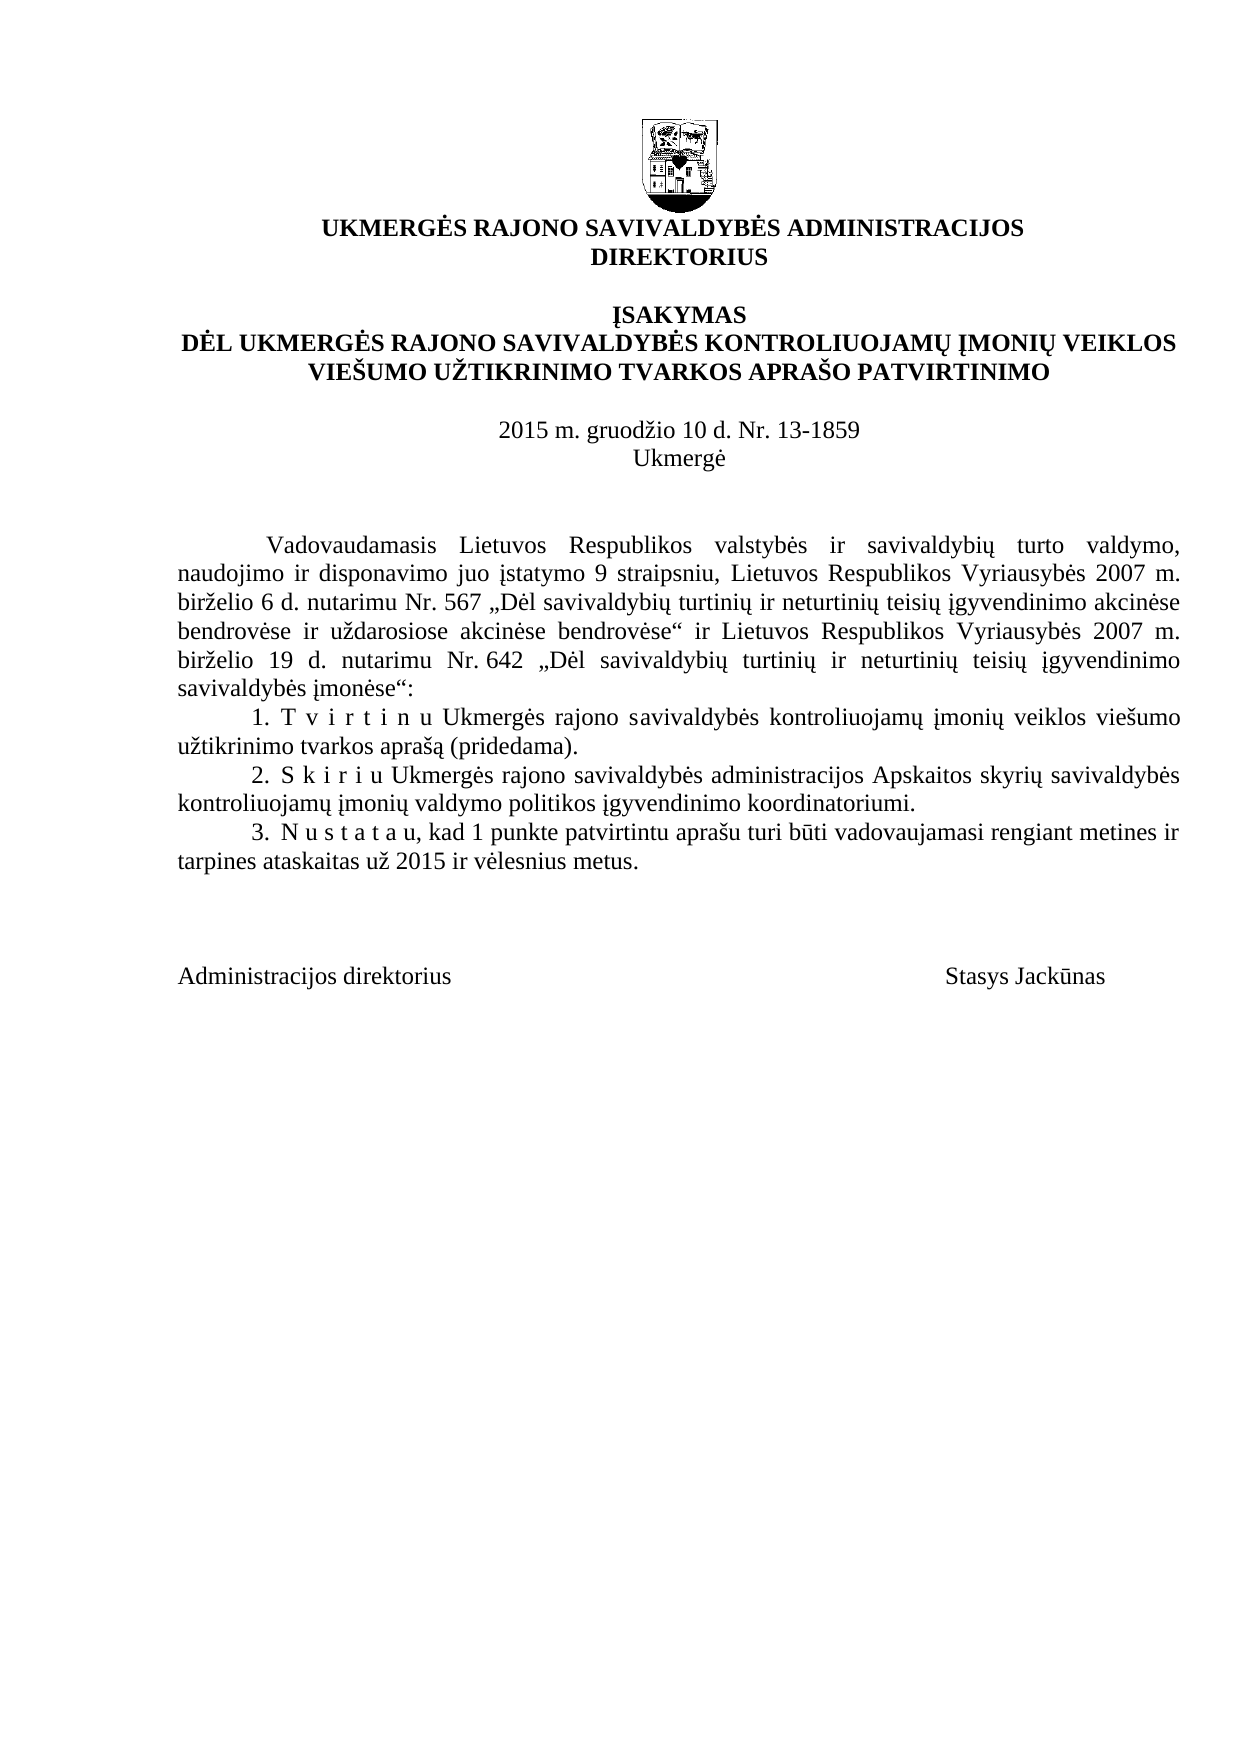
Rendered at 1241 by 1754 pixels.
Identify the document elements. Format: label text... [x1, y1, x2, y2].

text UKMERGĖS RAJONO SAVIVALDYBĖS ADMINISTRACIJOS [177, 213, 1181, 242]
text 1. T v i r t i n u Ukmergės rajono savivaldybės kontroliuojamų įmonių veiklos viešumo užtikrinimo tvarkos aprašą (pridedama). [177, 702, 1181, 760]
text 3. N u s t a t a u, kad 1 punkte patvirtintu aprašu turi būti vadovaujamasi rengiant metines ir tarpines ataskaitas už 2015 ir vėlesnius metus. [177, 817, 1181, 875]
text DIREKTORIUS [177, 242, 1181, 271]
text ĮSAKYMAS [177, 300, 1181, 328]
text Vadovaudamasis Lietuvos Respublikos valstybės ir savivaldybių turto valdymo, naudojimo ir disponavimo juo įstatymo 9 straipsniu, Lietuvos Respublikos Vyriausybės 2007 m. birželio 6 d. nutarimu Nr. 567 „Dėl savivaldybių turtinių ir neturtinių teisių įgyvendinimo akcinėse bendrovėse ir uždarosiose akcinėse bendrovėse“ ir Lietuvos Respublikos Vyriausybės 2007 m. birželio 19 d. nutarimu Nr. 642 „Dėl savivaldybių turtinių ir neturtinių teisių įgyvendinimo savivaldybės įmonėse“: [177, 530, 1181, 702]
text 2015 m. gruodžio 10 d. Nr. 13-1859 [177, 415, 1181, 443]
text Ukmergė [177, 443, 1181, 472]
text dėl UKMERGĖS RAJONO SAVIVALDYBĖS KONTROLIUOJAMŲ ĮMONIŲ VEIKLOS VIEŠUMO UŽTIKRINIMO TVARKOS APRAŠO PATVIRTINIMO [177, 328, 1181, 386]
text Administracijos direktorius Stasys Jackūnas [177, 961, 1181, 990]
text 2. S k i r i u Ukmergės rajono savivaldybės administracijos Apskaitos skyrių savivaldybės kontroliuojamų įmonių valdymo politikos įgyvendinimo koordinatoriumi. [177, 760, 1181, 817]
